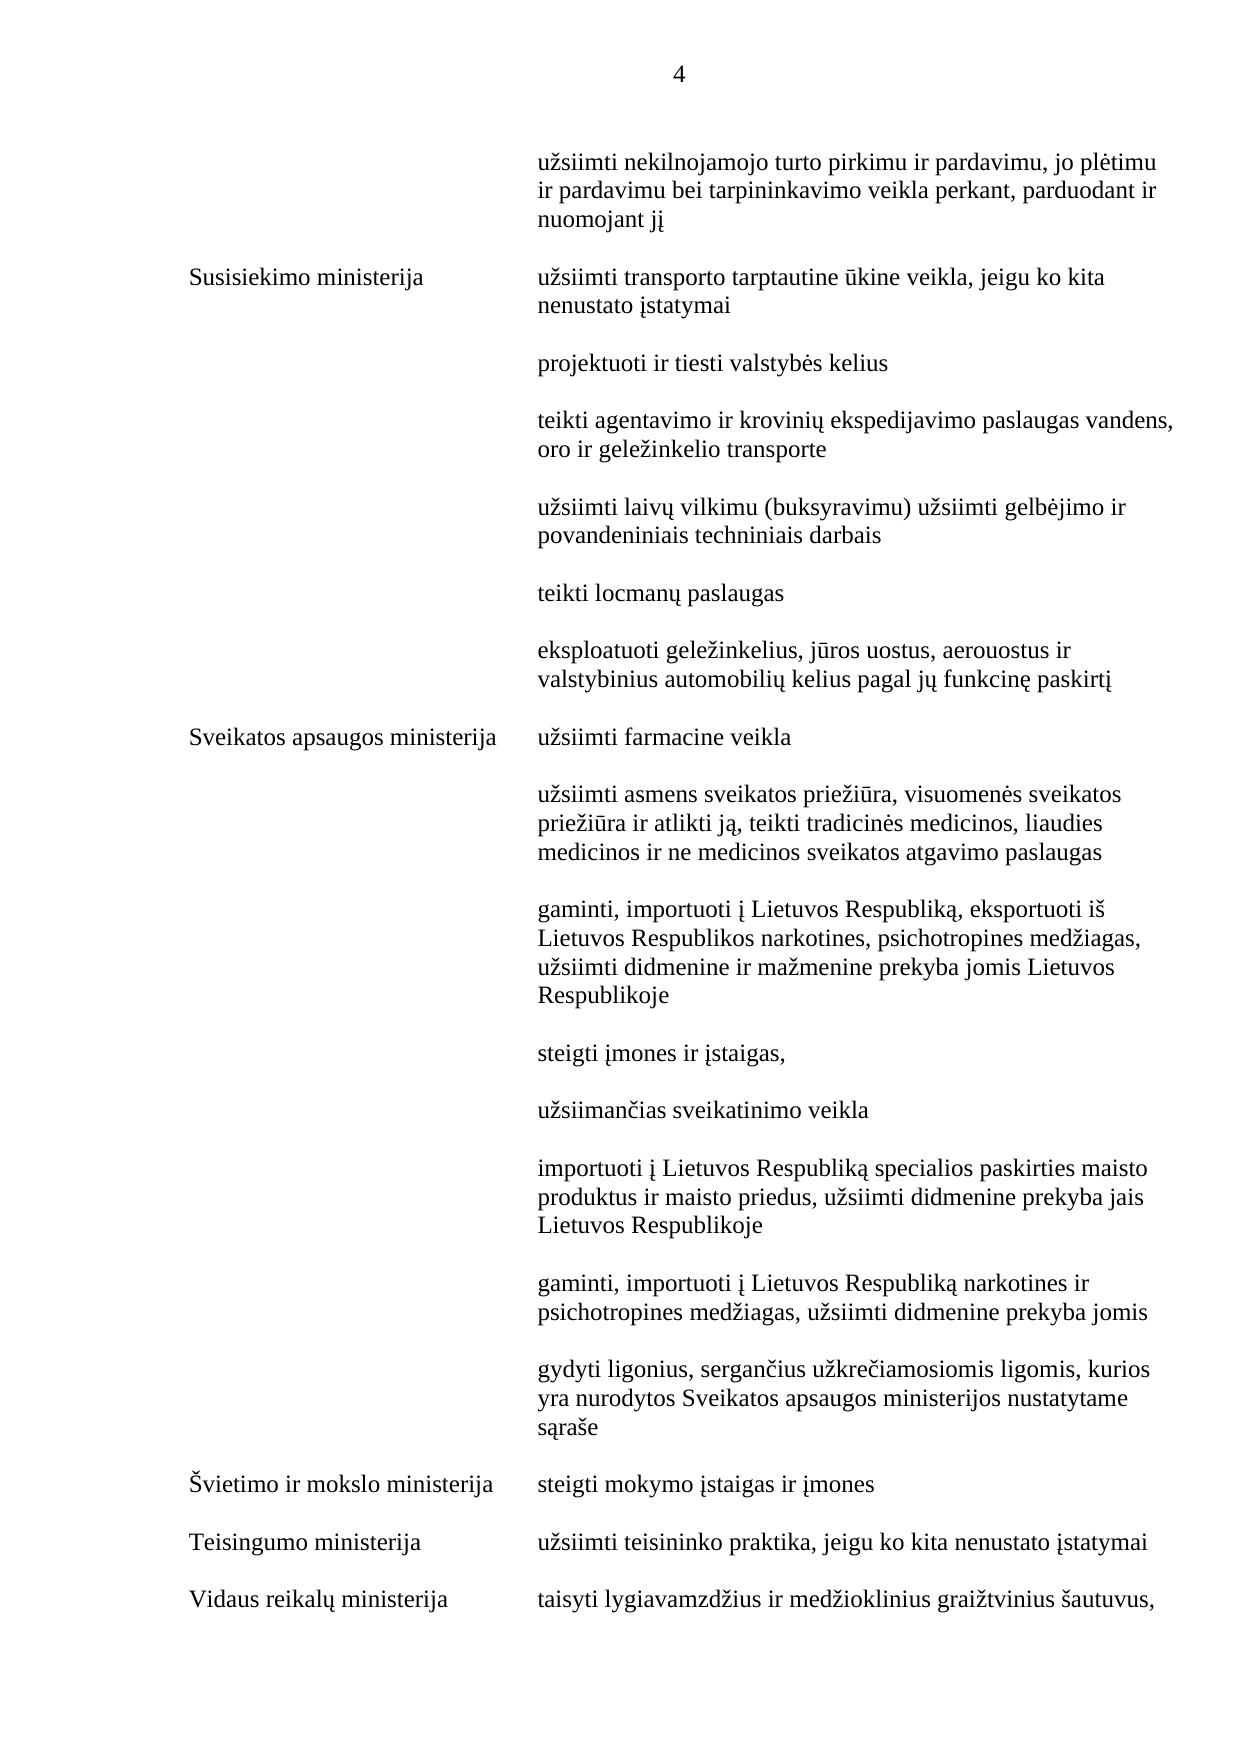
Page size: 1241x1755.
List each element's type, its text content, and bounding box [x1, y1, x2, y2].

table_cell [177, 894, 526, 1038]
table_cell steigti įmones ir įstaigas, [526, 1038, 1188, 1096]
table_cell [177, 1038, 526, 1096]
table_cell [177, 636, 526, 722]
table_cell gydyti ligonius, sergančius užkrečiamosiomis ligomis, kurios yra nurodytos Sveikatos apsaugos ministerijos nustatytame sąraše [526, 1354, 1188, 1469]
table_cell Sveikatos apsaugos ministerija [177, 722, 526, 779]
table_cell gaminti, importuoti į Lietuvos Respubliką, eksportuoti iš Lietuvos Respublikos narkotines, psichotropines medžiagas, užsiimti didmenine ir mažmenine prekyba jomis Lietuvos Respublikoje [526, 894, 1188, 1038]
table_cell Susisiekimo ministerija [177, 262, 526, 348]
table_cell [177, 118, 526, 147]
table_cell [177, 492, 526, 578]
table_cell [177, 1354, 526, 1469]
table_cell eksploatuoti geležinkelius, jūros uostus, aerouostus ir valstybinius automobilių kelius pagal jų funkcinę paskirtį [526, 636, 1188, 722]
table_cell teikti locmanų paslaugas [526, 578, 1188, 636]
table_cell [177, 1268, 526, 1354]
table_cell [177, 147, 526, 262]
table_cell Teisingumo ministerija [177, 1527, 526, 1584]
table_cell užsiimti teisininko praktika, jeigu ko kita nenustato įstatymai [526, 1527, 1188, 1584]
table_cell [177, 578, 526, 636]
table_cell gaminti, importuoti į Lietuvos Respubliką narkotines ir psichotropines medžiagas, užsiimti didmenine prekyba jomis [526, 1268, 1188, 1354]
table_cell projektuoti ir tiesti valstybės kelius [526, 348, 1188, 406]
table_cell užsiimti transporto tarptautine ūkine veikla, jeigu ko kita nenustato įstatymai [526, 262, 1188, 348]
table_cell [177, 1153, 526, 1268]
table_cell [177, 1096, 526, 1153]
table_cell importuoti į Lietuvos Respubliką specialios paskirties maisto produktus ir maisto priedus, užsiimti didmenine prekyba jais Lietuvos Respublikoje [526, 1153, 1188, 1268]
table_cell [177, 348, 526, 406]
table_cell teikti agentavimo ir krovinių ekspedijavimo paslaugas vandens, oro ir geležinkelio transporte [526, 406, 1188, 492]
table_cell Švietimo ir mokslo ministerija [177, 1469, 526, 1527]
table_cell steigti mokymo įstaigas ir įmones [526, 1469, 1188, 1527]
table_cell Vidaus reikalų ministerija [177, 1584, 526, 1613]
table_cell užsiimti nekilnojamojo turto pirkimu ir pardavimu, jo plėtimu ir pardavimu bei tarpininkavimo veikla perkant, parduodant ir nuomojant jį [526, 147, 1188, 262]
table_cell [177, 406, 526, 492]
table_cell užsiimti farmacine veikla [526, 722, 1188, 779]
table_cell [177, 779, 526, 894]
table_cell užsiimti asmens sveikatos priežiūra, visuomenės sveikatos priežiūra ir atlikti ją, teikti tradicinės medicinos, liaudies medicinos ir ne medicinos sveikatos atgavimo paslaugas [526, 779, 1188, 894]
table_cell taisyti lygiavamzdžius ir medžioklinius graižtvinius šautuvus, [526, 1584, 1188, 1613]
table_cell užsiimti laivų vilkimu (buksyravimu) užsiimti gelbėjimo ir povandeniniais techniniais darbais [526, 492, 1188, 578]
table_cell užsiimančias sveikatinimo veikla [526, 1096, 1188, 1153]
table_cell [526, 118, 1188, 147]
